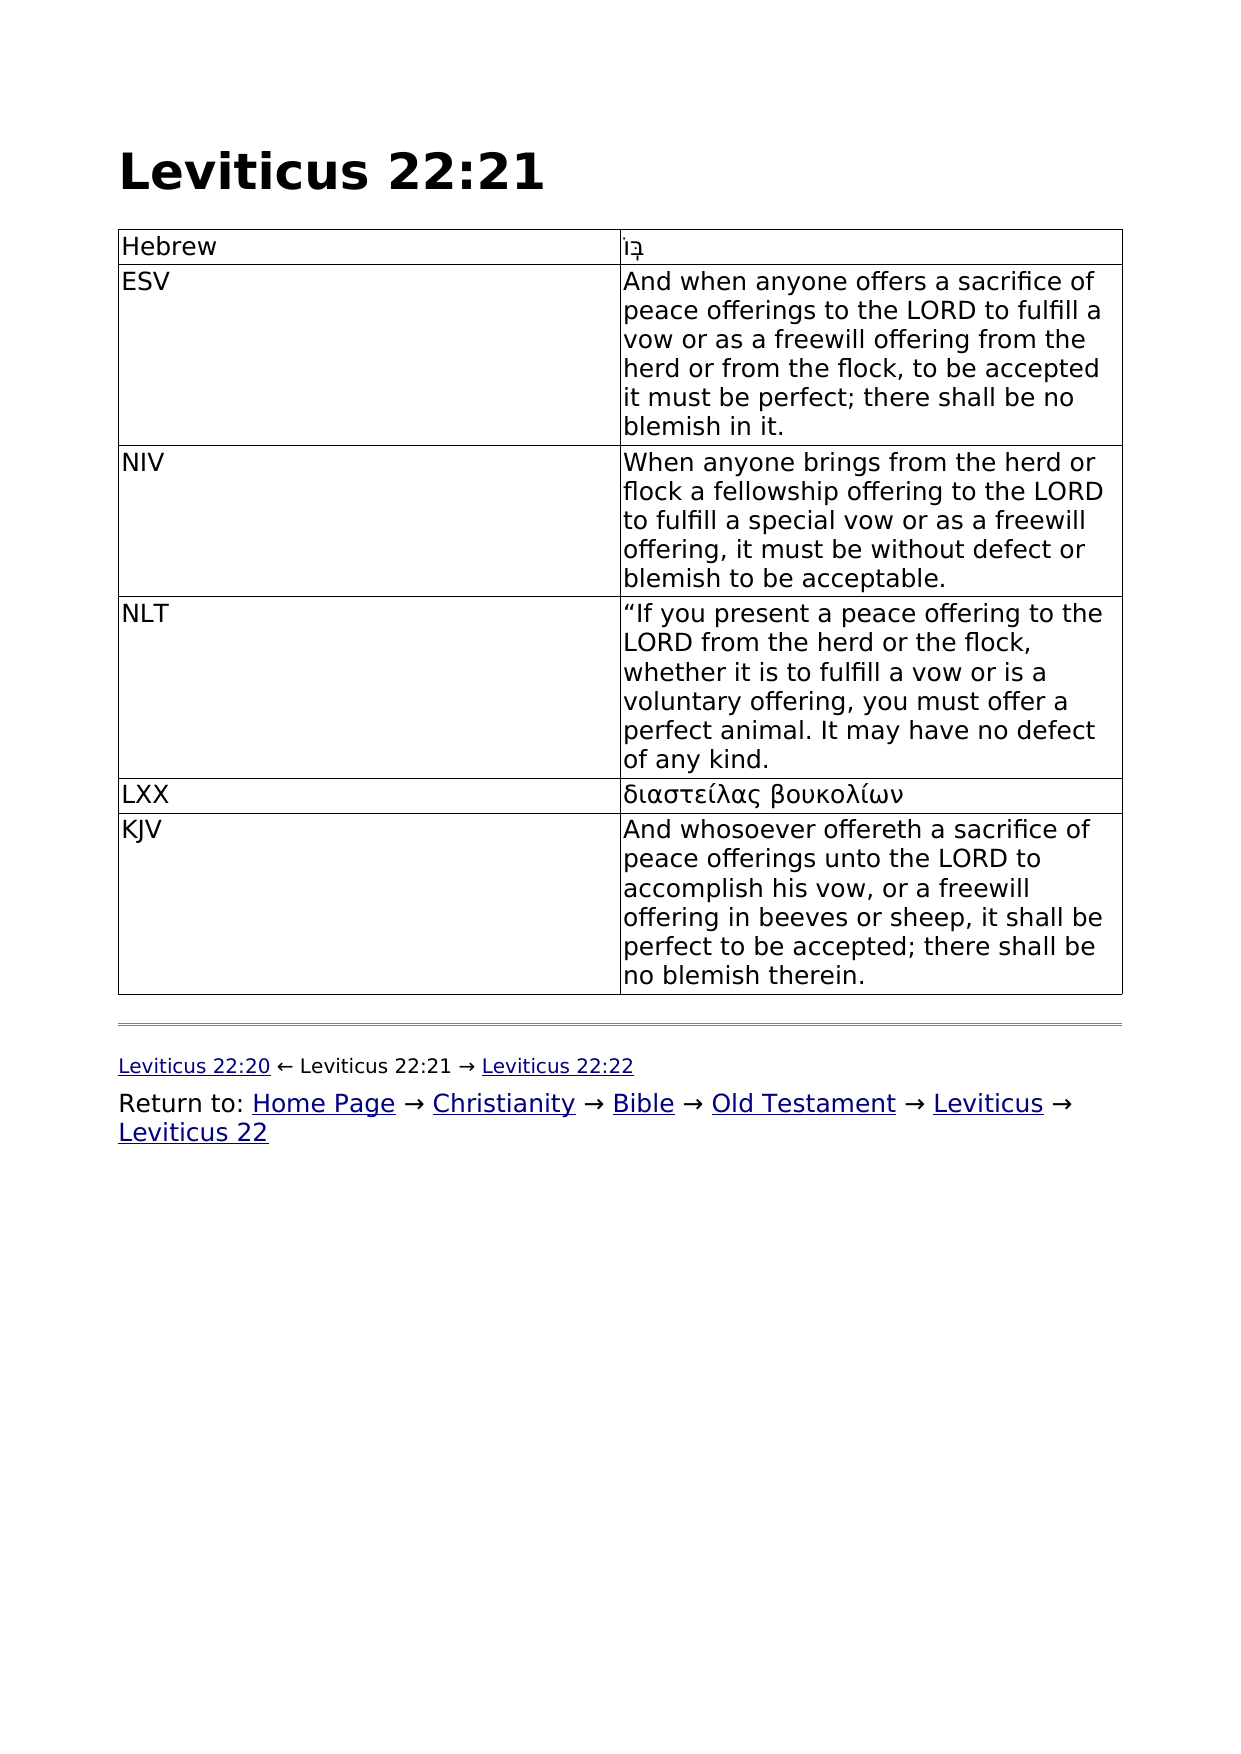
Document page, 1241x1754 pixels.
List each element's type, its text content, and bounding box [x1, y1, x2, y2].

table_cell NLT [119, 597, 620, 777]
table_cell NIV [119, 446, 620, 596]
table_cell And whosoever offereth a sacrifice of peace offerings unto the LORD to accomplish his vow, or a freewill offering in beeves or sheep, it shall be perfect to be accepted; there shall be no blemish therein. [621, 814, 1122, 993]
table_cell ESV [119, 265, 620, 445]
subtitle Leviticus 22:21 [118, 143, 1122, 201]
table_cell And when anyone offers a sacrifice of peace offerings to the LORD to fulfill a vow or as a freewill offering from the herd or from the flock, to be accepted it must be perfect; there shall be no blemish in it. [621, 265, 1122, 445]
table_header Hebrew [119, 230, 620, 264]
table_cell When anyone brings from the herd or flock a fellowship offering to the LORD to fulfill a special vow or as a freewill offering, it must be without defect or blemish to be acceptable. [621, 446, 1122, 596]
text Leviticus 22:20 ← Leviticus 22:21 → Leviticus 22:22 [118, 1055, 1122, 1089]
text Return to: Home Page → Christianity → Bible → Old Testament → Leviticus → Leviticus 22 [118, 1089, 1122, 1147]
table_cell LXX [119, 779, 620, 812]
table_cell “If you present a peace offering to the LORD from the herd or the flock, whether it is to fulfill a vow or is a voluntary offering, you must offer a perfect animal. It may have no defect of any kind. [621, 597, 1122, 777]
table_header בּֽוֹ [621, 230, 1122, 264]
table_cell διαστείλας βουκολίων [621, 779, 1122, 812]
table_cell KJV [119, 814, 620, 993]
